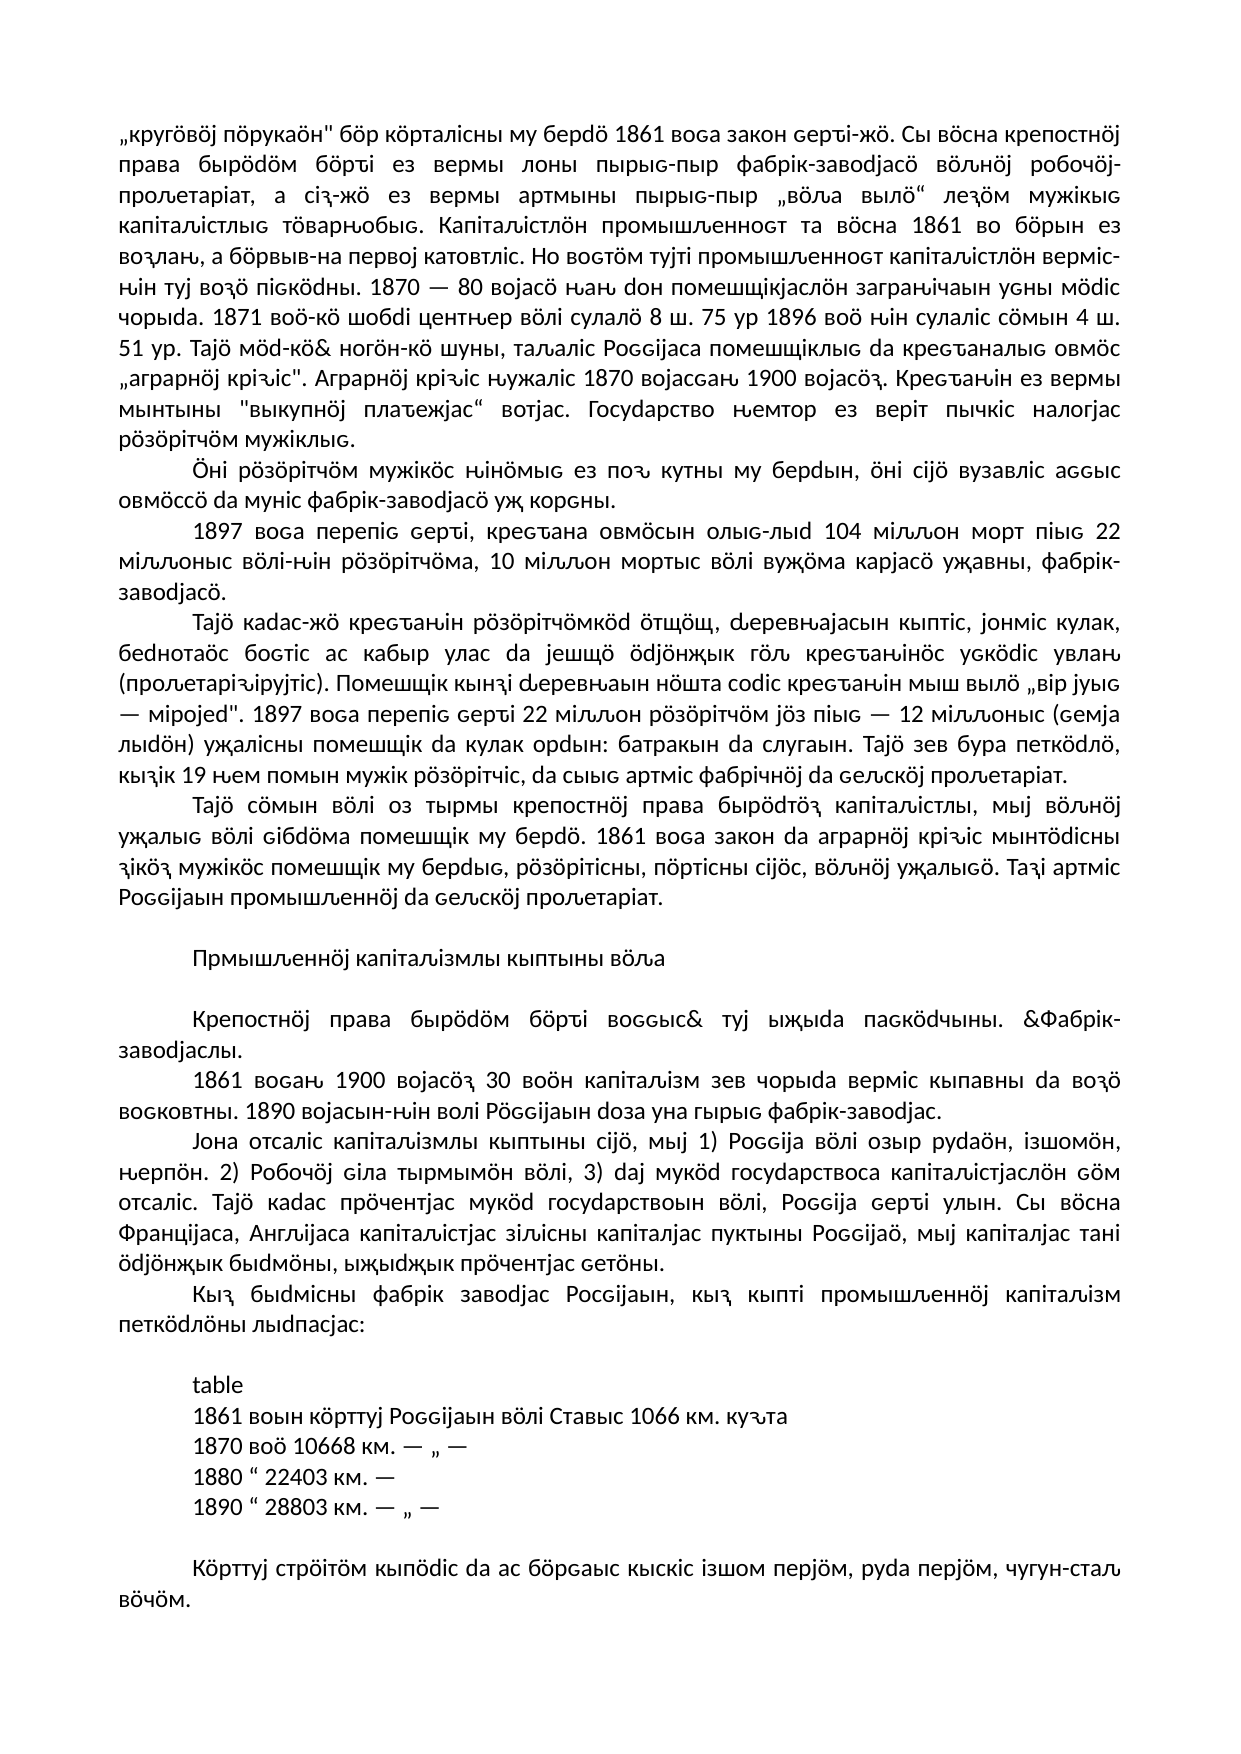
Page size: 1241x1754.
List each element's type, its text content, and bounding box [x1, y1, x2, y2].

text Тајӧ сӧмын вӧлі оз тырмы крепостнӧј права бырӧԁтӧԇ капітаԉістлы, мыј вӧԉнӧј уҗалыԍ вӧлі ԍібԁӧма помешщік му берԁӧ. 1861 воԍа закон ԁа аграрнӧј кріԅіс мынтӧԁісны ԇікӧԇ мужікӧс помешщік му берԁыԍ, рӧзӧрітісны, пӧртісны сіјӧс, вӧԉнӧј уҗалыԍӧ. Таԇі артміс Роԍԍіјаын промышԉеннӧј ԁа ԍеԉскӧј проԉетаріат. [118, 789, 1122, 912]
text 1861 воын кӧрттуј Роԍԍіјаын вӧлі Ставыс 1066 км. куԅта [118, 1400, 1122, 1431]
text Кыԇ быԁмісны фабрік завоԁјас Росԍіјаын, кыԇ кыпті промышԉеннӧј капітаԉізм петкӧԁлӧны лыԁпасјас: [118, 1278, 1122, 1339]
text 1890 “ 28803 км. — „ — [118, 1492, 1122, 1522]
text 1861 воԍаԋ 1900 војасӧԇ 30 воӧн капітаԉізм зев чорыԁа верміс кыпавны ԁа воԇӧ воԍковтны. 1890 војасын-ԋін волі Рӧԍԍіјаын ԁоза уна гырыԍ фабрік-завоԁјас. [118, 1064, 1122, 1125]
text 1870 воӧ 10668 км. — „ — [118, 1431, 1122, 1461]
text „кругӧвӧј пӧрукаӧн" бӧр кӧрталісны му берԁӧ 1861 воԍа закон ԍерԏі-жӧ. Сы вӧсна крепостнӧј права бырӧԁӧм бӧрԏі ез вермы лоны пырыԍ-пыр фабрік-завоԁјасӧ вӧԉнӧј робочӧј-проԉетаріат, а сіԇ-жӧ ез вермы артмыны пырыԍ-пыр „вӧԉа вылӧ“ леԇӧм мужікыԍ капітаԉістлыԍ тӧварԋобыԍ. Капітаԉістлӧн промышԉенноԍт та вӧсна 1861 во бӧрын ез воԇлаԋ, а бӧрвыв-на первој катовтліс. Но воԍтӧм тујті промышԉенноԍт капітаԉістлӧн верміс-ԋін туј воԇӧ піԍкӧԁны. 1870 — 80 војасӧ ԋаԋ ԁон помешщікјаслӧн заграԋічаын уԍны мӧԁіс чорыԁа. 1871 воӧ-кӧ шобԁі центԋер вӧлі сулалӧ 8 ш. 75 ур 1896 воӧ ԋін сулаліс сӧмын 4 ш. 51 ур. Тајӧ мӧԁ-кӧ& ногӧн-кӧ шуны, таԉаліс Роԍԍіјаса помешщіклыԍ ԁа креԍԏаналыԍ овмӧс „аграрнӧј кріԅіс". Аграрнӧј кріԅіс ԋужаліс 1870 војасԍаԋ 1900 војасӧԇ. Креԍԏаԋін ез вермы мынтыны "выкупнӧј плаԏежјас“ вотјас. Госуԁарство ԋемтор ез веріт пычкіс налогјас рӧзӧрітчӧм мужіклыԍ. [118, 118, 1122, 454]
text Тајӧ каԁас-жӧ креԍԏаԋін рӧзӧрітчӧмкӧԁ ӧтщӧщ, ԃеревԋајасын кыптіс, јонміс кулак, беԁнотаӧс боԍтіс ас кабыр улас ԁа јешщӧ ӧԁјӧнҗык гӧԉ креԍԏаԋінӧс уԍкӧԁіс увлаԋ (проԉетаріԅірујтіс). Помешщік кынԇі ԃеревԋаын нӧшта соԁіс креԍԏаԋін мыш вылӧ „вір јуыԍ — міројеԁ". 1897 воԍа перепіԍ ԍерԏі 22 міԉԉон рӧзӧрітчӧм јӧз піыԍ — 12 міԉԉоныс (ԍемја лыԁӧн) уҗалісны помешщік ԁа кулак орԁын: батракын ԁа слугаын. Тајӧ зев бура петкӧԁлӧ, кыԇік 19 ԋем помын мужік рӧзӧрітчіс, ԁа сыыԍ артміс фабрічнӧј ԁа ԍеԉскӧј проԉетаріат. [118, 606, 1122, 789]
text Јона отсаліс капітаԉізмлы кыптыны сіјӧ, мыј 1) Роԍԍіја вӧлі озыр руԁаӧн, ізшомӧн, ԋерпӧн. 2) Робочӧј ԍіла тырмымӧн вӧлі, 3) ԁај мукӧԁ госуԁарствоса капітаԉістјаслӧн ԍӧм отсаліс. Тајӧ каԁас прӧчентјас мукӧԁ госуԁарствоын вӧлі, Роԍԍіја ԍерԏі улын. Сы вӧсна Франціјаса, Ангԉіјаса капітаԉістјас зіԉісны капіталјас пуктыны Роԍԍіјаӧ, мыј капіталјас тані ӧԁјӧнҗык быԁмӧны, ыҗыԁҗык прӧчентјас ԍетӧны. [118, 1125, 1122, 1278]
text Крепостнӧј права бырӧԁӧм бӧрԏі воԍԍыс& туј ыҗыԁа паԍкӧԁчыны. &Фабрік-завоԁјаслы. [118, 1003, 1122, 1064]
text Прмышԉеннӧј капітаԉізмлы кыптыны вӧԉа [118, 942, 1122, 973]
text table [118, 1369, 1122, 1400]
text 1880 “ 22403 км. — [118, 1461, 1122, 1492]
text 1897 воԍа перепіԍ ԍерԏі, креԍԏана овмӧсын олыԍ-лыԁ 104 міԉԉон морт піыԍ 22 міԉԉоныс вӧлі-ԋін рӧзӧрітчӧма, 10 міԉԉон мортыс вӧлі вуҗӧма карјасӧ уҗавны, фабрік-завоԁјасӧ. [118, 515, 1122, 606]
text Кӧрттуј стрӧітӧм кыпӧԁіс ԁа ас бӧрԍаыс кыскіс ізшом перјӧм, руԁа перјӧм, чугун-стаԉ вӧчӧм. [118, 1553, 1122, 1614]
text Ӧні рӧзӧрітчӧм мужікӧс ԋінӧмыԍ ез поԅ кутны му берԁын, ӧні сіјӧ вузавліс аԍԍыс овмӧссӧ ԁа муніс фабрік-завоԁјасӧ уҗ корԍны. [118, 454, 1122, 515]
